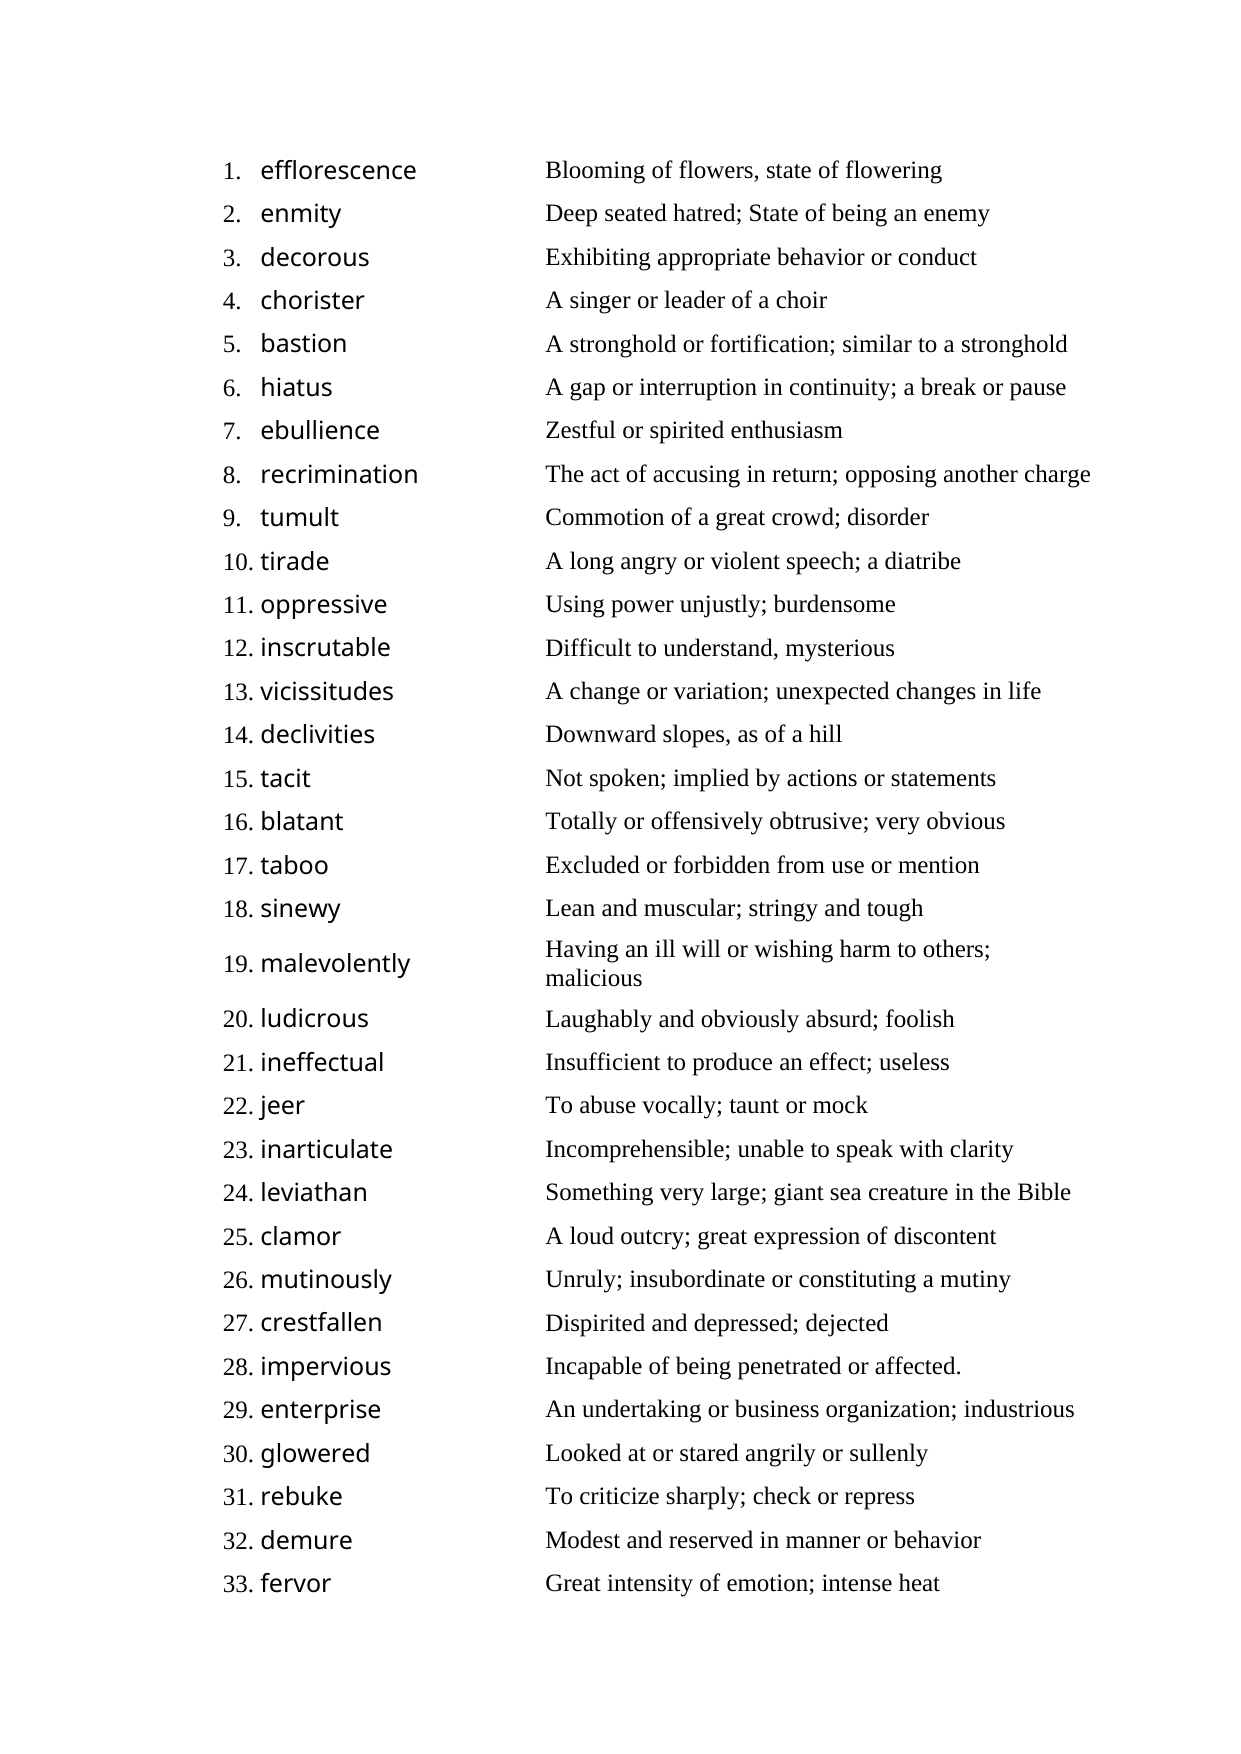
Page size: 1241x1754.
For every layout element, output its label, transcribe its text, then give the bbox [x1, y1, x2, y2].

table_cell enterprise [143, 1387, 503, 1431]
table_cell Commotion of a great crowd; disorder [503, 495, 1097, 538]
table_cell Unruly; insubordinate or constituting a mutiny [503, 1257, 1097, 1300]
table_cell tumult [143, 495, 503, 538]
table_cell hiatus [143, 365, 503, 408]
table_cell Totally or offensively obtrusive; very obvious [503, 799, 1097, 843]
table_cell impervious [143, 1344, 503, 1387]
table_header Blooming of flowers, state of flowering [503, 148, 1097, 191]
table_cell glowered [143, 1431, 503, 1474]
table_cell Excluded or forbidden from use or mention [503, 843, 1097, 886]
table_cell Laughably and obviously absurd; foolish [503, 996, 1097, 1040]
table_cell chorister [143, 278, 503, 321]
table_cell recrimination [143, 452, 503, 495]
table_cell The act of accusing in return; opposing another charge [503, 452, 1097, 495]
table_cell A gap or interruption in continuity; a break or pause [503, 365, 1097, 408]
table_cell ebullience [143, 408, 503, 452]
table_cell Zestful or spirited enthusiasm [503, 408, 1097, 452]
table_header efflorescence [143, 148, 503, 191]
table_cell bastion [143, 321, 503, 365]
table_cell A singer or leader of a choir [503, 278, 1097, 321]
table_cell Using power unjustly; burdensome [503, 582, 1097, 625]
table_cell taboo [143, 843, 503, 886]
table_cell To criticize sharply; check or repress [503, 1474, 1097, 1518]
table_cell Insufficient to produce an effect; useless [503, 1040, 1097, 1083]
table_cell mutinously [143, 1257, 503, 1300]
table_cell fervor [143, 1561, 503, 1604]
table_cell Not spoken; implied by actions or statements [503, 756, 1097, 799]
table_cell decorous [143, 235, 503, 278]
table_cell An undertaking or business organization; industrious [503, 1387, 1097, 1431]
table_cell Exhibiting appropriate behavior or conduct [503, 235, 1097, 278]
table_cell enmity [143, 191, 503, 234]
table_cell A change or variation; unexpected changes in life [503, 669, 1097, 712]
table_cell A long angry or violent speech; a diatribe [503, 539, 1097, 582]
table_cell Incapable of being penetrated or affected. [503, 1344, 1097, 1387]
table_cell jeer [143, 1083, 503, 1127]
table_cell inarticulate [143, 1127, 503, 1170]
table_cell Deep seated hatred; State of being an enemy [503, 191, 1097, 234]
table_cell crestfallen [143, 1300, 503, 1344]
table_cell inscrutable [143, 625, 503, 669]
table_cell Lean and muscular; stringy and tough [503, 886, 1097, 929]
table_cell tirade [143, 539, 503, 582]
table_cell ineffectual [143, 1040, 503, 1083]
table_cell Downward slopes, as of a hill [503, 712, 1097, 756]
table_cell Dispirited and depressed; dejected [503, 1300, 1097, 1344]
table_cell Having an ill will or wishing harm to others; malicious [503, 930, 1097, 996]
table_cell declivities [143, 712, 503, 756]
table_cell demure [143, 1518, 503, 1561]
table_cell malevolently [143, 930, 503, 996]
table_cell Something very large; giant sea creature in the Bible [503, 1170, 1097, 1213]
table_cell Difficult to understand, mysterious [503, 625, 1097, 669]
table_cell clamor [143, 1214, 503, 1257]
table_cell vicissitudes [143, 669, 503, 712]
table_cell Looked at or stared angrily or sullenly [503, 1431, 1097, 1474]
table_cell sinewy [143, 886, 503, 929]
table_cell A stronghold or fortification; similar to a stronghold [503, 321, 1097, 365]
table_cell rebuke [143, 1474, 503, 1518]
table_cell Great intensity of emotion; intense heat [503, 1561, 1097, 1604]
table_cell To abuse vocally; taunt or mock [503, 1083, 1097, 1127]
table_cell leviathan [143, 1170, 503, 1213]
table_cell oppressive [143, 582, 503, 625]
table_cell A loud outcry; great expression of discontent [503, 1214, 1097, 1257]
table_cell Modest and reserved in manner or behavior [503, 1518, 1097, 1561]
table_cell tacit [143, 756, 503, 799]
table_cell blatant [143, 799, 503, 843]
table_cell Incomprehensible; unable to speak with clarity [503, 1127, 1097, 1170]
table_cell ludicrous [143, 996, 503, 1040]
